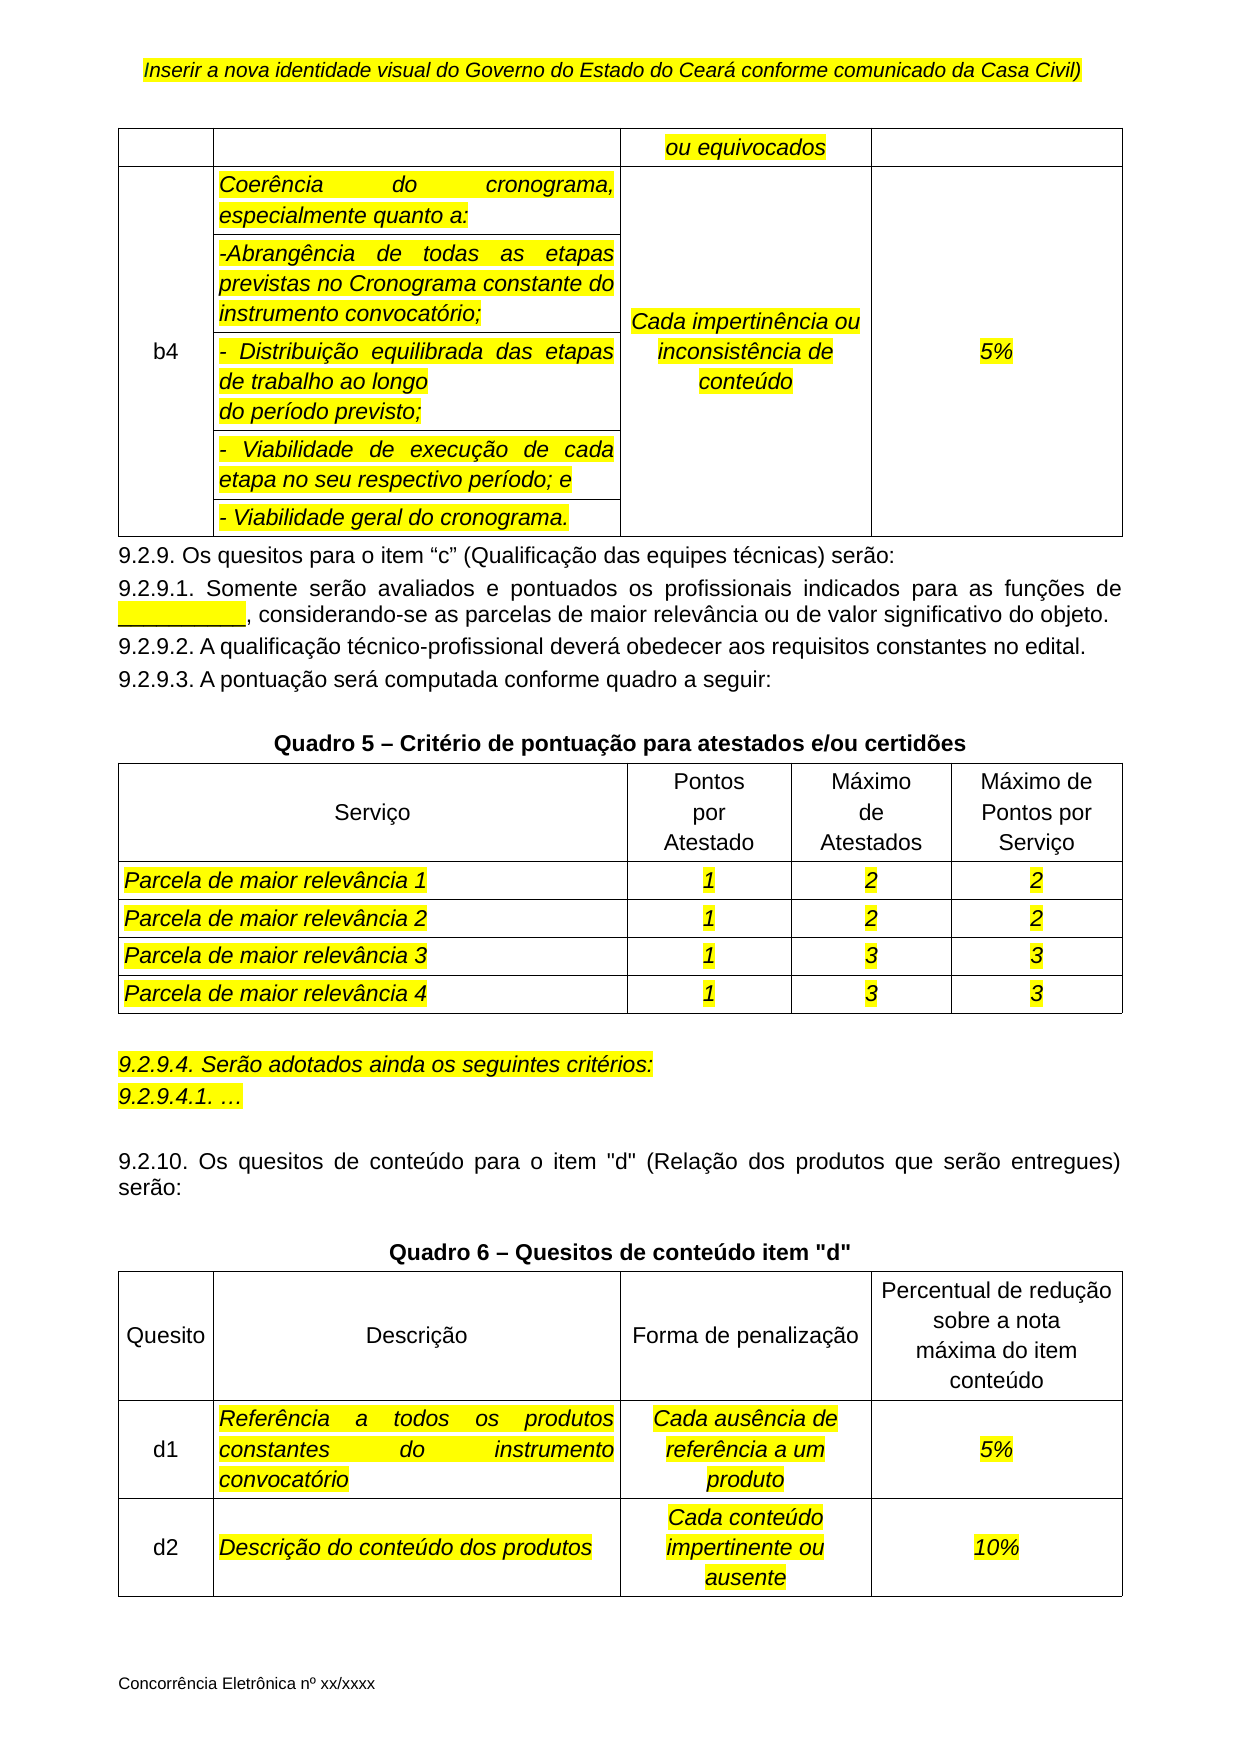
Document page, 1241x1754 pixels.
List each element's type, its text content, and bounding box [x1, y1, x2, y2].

table_cell 10% [872, 1499, 1122, 1596]
table_cell Cada conteúdo impertinente ou ausente [621, 1499, 871, 1596]
table_cell 2 [952, 862, 1122, 899]
table_cell Descrição do conteúdo dos produtos [214, 1499, 620, 1596]
table_cell Parcela de maior relevância 4 [119, 976, 627, 1012]
table_header Percentual de redução sobre a nota máxima do item conteúdo [872, 1272, 1122, 1399]
table_header Máximo de Pontos por Serviço [952, 764, 1122, 861]
table_header Máximo de Atestados [792, 764, 951, 861]
table_cell b4 [119, 167, 213, 536]
table_cell 1 [628, 900, 791, 937]
table_cell 1 [628, 862, 791, 899]
table_cell - Viabilidade de execução de cada etapa no seu respectivo período; e [214, 431, 620, 498]
table_cell Parcela de maior relevância 1 [119, 862, 627, 899]
table_cell Coerência do cronograma, especialmente quanto a: [214, 167, 620, 234]
table_header Serviço [119, 764, 627, 861]
table_cell 2 [792, 900, 951, 937]
table_cell - Distribuição equilibrada das etapas de trabalho ao longo do período previsto; [214, 333, 620, 430]
table_header Forma de penalização [621, 1272, 871, 1399]
table_cell [119, 129, 213, 166]
text 9.2.9.1. Somente serão avaliados e pontuados os profissionais indicados para as funções de __________, considerando-se as parcelas de maior relevância ou de valor significativo do objeto. [118, 575, 1122, 627]
table_cell 3 [792, 938, 951, 974]
text 9.2.9.2. A qualificação técnico-profissional deverá obedecer aos requisitos constantes no edital. [118, 633, 1122, 660]
table_cell [214, 129, 620, 166]
table_cell -Abrangência de todas as etapas previstas no Cronograma constante do instrumento convocatório; [214, 235, 620, 332]
table_cell d1 [119, 1401, 213, 1498]
table_cell 3 [952, 938, 1122, 974]
table_cell Referência a todos os produtos constantes do instrumento convocatório [214, 1401, 620, 1498]
table_cell Cada impertinência ou inconsistência de conteúdo [621, 167, 871, 536]
table_cell 1 [628, 976, 791, 1012]
text Quadro 6 – Quesitos de conteúdo item "d" [118, 1239, 1122, 1265]
text 9.2.10. Os quesitos de conteúdo para o item "d" (Relação dos produtos que serão entregues) serão: [118, 1148, 1122, 1200]
table_header Descrição [214, 1272, 620, 1399]
table_cell ou equivocados [621, 129, 871, 166]
text 9.2.9.3. A pontuação será computada conforme quadro a seguir: [118, 666, 1122, 692]
table_cell Parcela de maior relevância 2 [119, 900, 627, 937]
table_header Pontos por Atestado [628, 764, 791, 861]
table_cell 3 [952, 976, 1122, 1012]
table_cell d2 [119, 1499, 213, 1596]
table_cell - Viabilidade geral do cronograma. [214, 500, 620, 536]
text Quadro 5 – Critério de pontuação para atestados e/ou certidões [118, 730, 1122, 757]
text 9.2.9.4. Serão adotados ainda os seguintes critérios: [118, 1051, 1122, 1077]
table_header Quesito [119, 1272, 213, 1399]
table_cell Parcela de maior relevância 3 [119, 938, 627, 974]
table_cell 5% [872, 1401, 1122, 1498]
table_cell Cada ausência de referência a um produto [621, 1401, 871, 1498]
table_cell 2 [952, 900, 1122, 937]
text 9.2.9.4.1. … [118, 1083, 1122, 1109]
table_cell 1 [628, 938, 791, 974]
table_cell 2 [792, 862, 951, 899]
table_cell [872, 129, 1122, 166]
table_cell 3 [792, 976, 951, 1012]
table_cell 5% [872, 167, 1122, 536]
text 9.2.9. Os quesitos para o item “c” (Qualificação das equipes técnicas) serão: [118, 542, 1122, 569]
